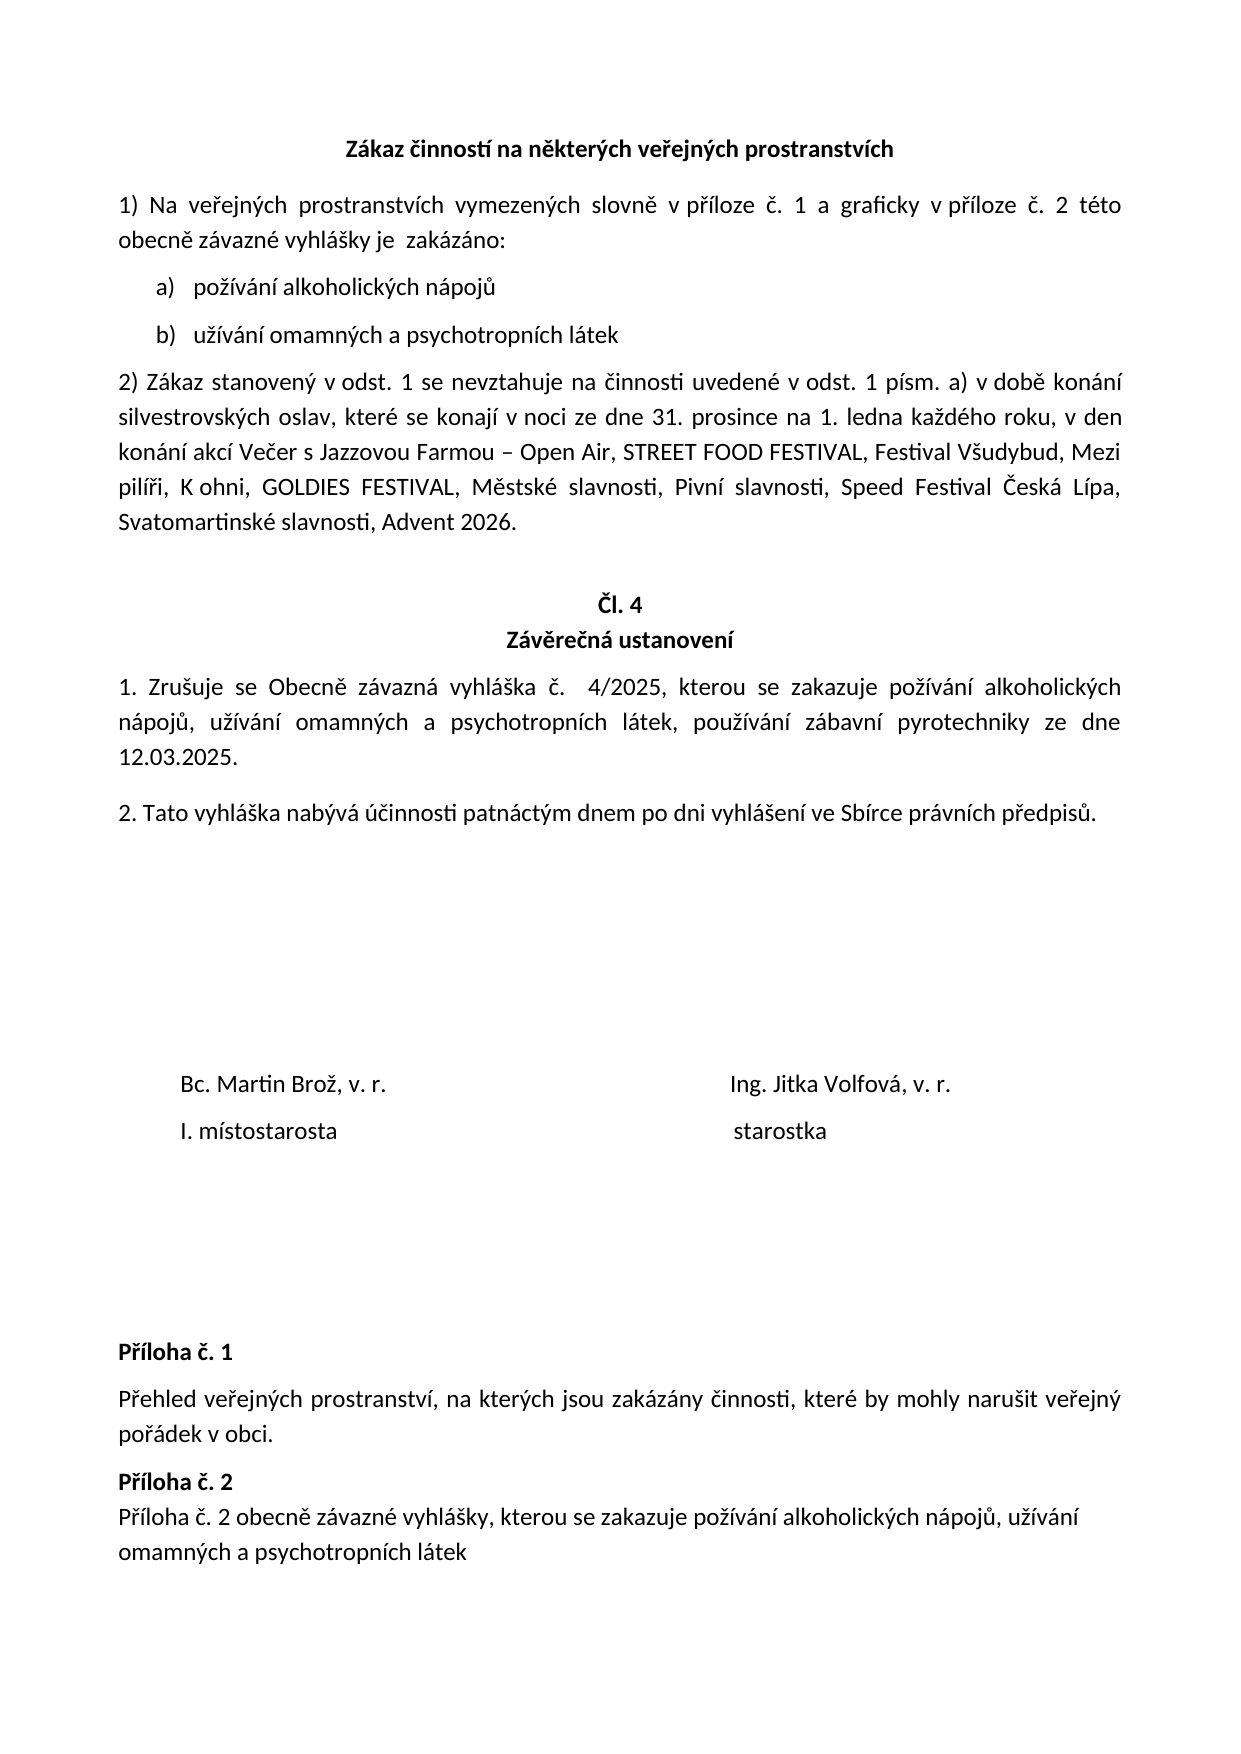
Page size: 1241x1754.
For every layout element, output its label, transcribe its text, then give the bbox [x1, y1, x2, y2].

text Příloha č. 1 [118, 1336, 1122, 1366]
table_header Bc. Martin Brož, v. r. I. místostarosta [118, 1020, 598, 1163]
table_cell [598, 1163, 1078, 1206]
list požívání alkoholických nápojů [156, 271, 1122, 302]
text Čl. 4 [118, 589, 1122, 619]
text Závěrečná ustanovení [118, 624, 1122, 654]
text Příloha č. 2 [118, 1466, 1122, 1496]
list užívání omamných a psychotropních látek [156, 319, 1122, 349]
text 2) Zákaz stanovený v odst. 1 se nevztahuje na činnosti uvedené v odst. 1 písm. a) v době konání silvestrovských oslav, které se konají v noci ze dne 31. prosince na 1. ledna každého roku, v den konání akcí Večer s Jazzovou Farmou – Open Air, STREET FOOD FESTIVAL, Festival Všudybud, Mezi pilíři, K ohni, GOLDIES FESTIVAL, Městské slavnosti, Pivní slavnosti, Speed Festival Česká Lípa, Svatomartinské slavnosti, Advent 2026. [118, 366, 1122, 537]
text Přehled veřejných prostranství, na kterých jsou zakázány činnosti, které by mohly narušit veřejný pořádek v obci. [118, 1383, 1122, 1449]
text Příloha č. 2 obecně závazné vyhlášky, kterou se zakazuje požívání alkoholických nápojů, užívání omamných a psychotropních látek [118, 1501, 1122, 1566]
table_header Ing. Jitka Volfová, v. r. starostka [598, 1020, 1078, 1163]
text Zákaz činností na některých veřejných prostranstvích [118, 133, 1122, 163]
text 1) Na veřejných prostranstvích vymezených slovně v příloze č. 1 a graficky v příloze č. 2 této obecně závazné vyhlášky je zakázáno: [118, 189, 1122, 254]
text 2. Tato vyhláška nabývá účinnosti patnáctým dnem po dni vyhlášení ve Sbírce právních předpisů. [118, 797, 1122, 828]
table_cell [118, 1163, 598, 1206]
text 1. Zrušuje se Obecně závazná vyhláška č. 4/2025, kterou se zakazuje požívání alkoholických nápojů, užívání omamných a psychotropních látek, používání zábavní pyrotechniky ze dne 12.03.2025. [118, 671, 1122, 772]
